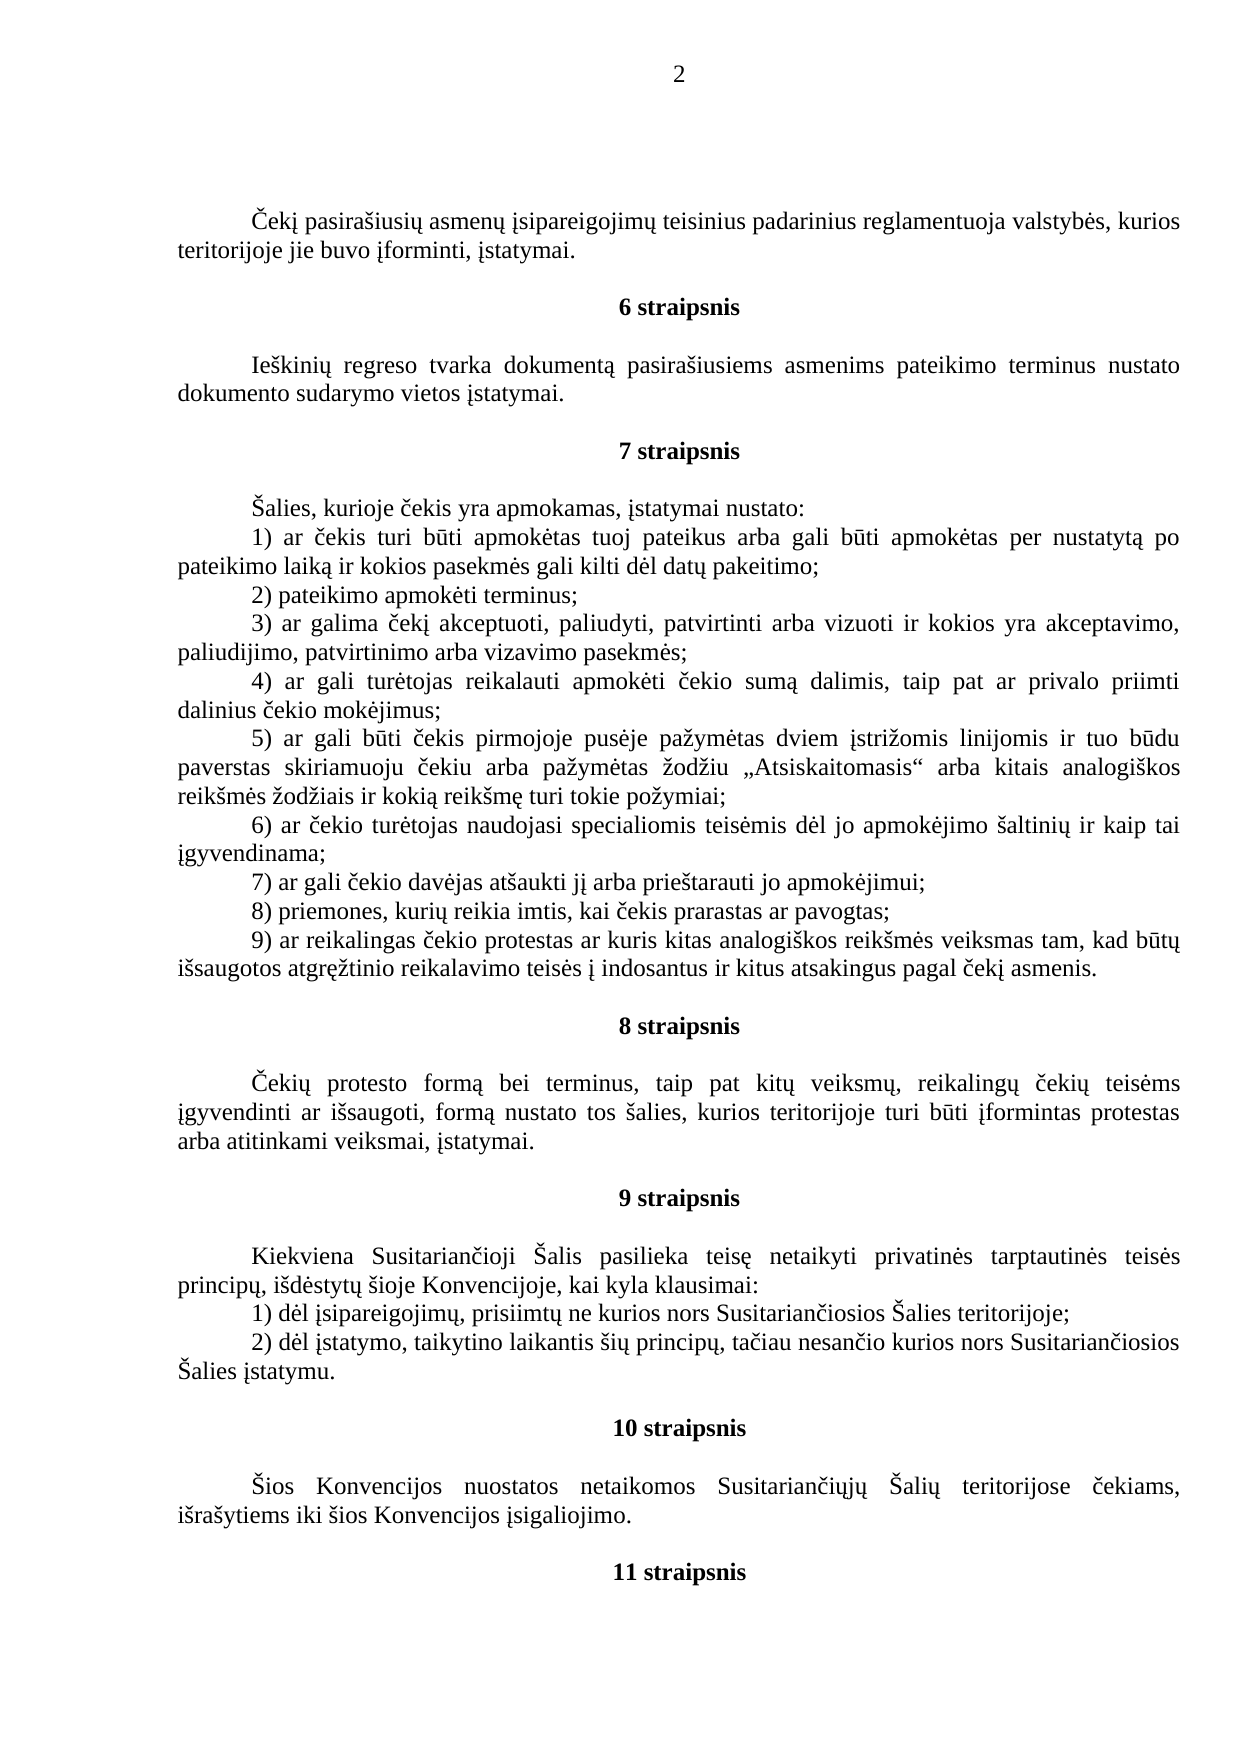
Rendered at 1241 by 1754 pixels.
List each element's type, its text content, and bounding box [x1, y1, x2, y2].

text Čekių protesto formą bei terminus, taip pat kitų veiksmų, reikalingų čekių teisėms įgyvendinti ar išsaugoti, formą nustato tos šalies, kurios teritorijoje turi būti įformintas protestas arba atitinkami veiksmai, įstatymai. [177, 1068, 1181, 1155]
text Šalies, kurioje čekis yra apmokamas, įstatymai nustato: [177, 493, 1181, 522]
text 10 straipsnis [177, 1413, 1181, 1442]
text Kiekviena Susitariančioji Šalis pasilieka teisę netaikyti privatinės tarptautinės teisės principų, išdėstytų šioje Konvencijoje, kai kyla klausimai: [177, 1241, 1181, 1298]
text 9) ar reikalingas čekio protestas ar kuris kitas analogiškos reikšmės veiksmas tam, kad būtų išsaugotos atgręžtinio reikalavimo teisės į indosantus ir kitus atsakingus pagal čekį asmenis. [177, 925, 1181, 982]
text Čekį pasirašiusių asmenų įsipareigojimų teisinius padarinius reglamentuoja valstybės, kurios teritorijoje jie buvo įforminti, įstatymai. [177, 206, 1181, 263]
text 1) dėl įsipareigojimų, prisiimtų ne kurios nors Susitariančiosios Šalies teritorijoje; [177, 1298, 1181, 1327]
text 7 straipsnis [177, 436, 1181, 465]
text Šios Konvencijos nuostatos netaikomos Susitariančiųjų Šalių teritorijose čekiams, išrašytiems iki šios Konvencijos įsigaliojimo. [177, 1471, 1181, 1528]
text 5) ar gali būti čekis pirmojoje pusėje pažymėtas dviem įstrižomis linijomis ir tuo būdu paverstas skiriamuoju čekiu arba pažymėtas žodžiu „Atsiskaitomasis“ arba kitais analogiškos reikšmės žodžiais ir kokią reikšmę turi tokie požymiai; [177, 723, 1181, 810]
text 9 straipsnis [177, 1183, 1181, 1212]
text Ieškinių regreso tvarka dokumentą pasirašiusiems asmenims pateikimo terminus nustato dokumento sudarymo vietos įstatymai. [177, 350, 1181, 407]
text 1) ar čekis turi būti apmokėtas tuoj pateikus arba gali būti apmokėtas per nustatytą po pateikimo laiką ir kokios pasekmės gali kilti dėl datų pakeitimo; [177, 522, 1181, 580]
text 8 straipsnis [177, 1011, 1181, 1040]
text 3) ar galima čekį akceptuoti, paliudyti, patvirtinti arba vizuoti ir kokios yra akceptavimo, paliudijimo, patvirtinimo arba vizavimo pasekmės; [177, 608, 1181, 666]
text 6) ar čekio turėtojas naudojasi specialiomis teisėmis dėl jo apmokėjimo šaltinių ir kaip tai įgyvendinama; [177, 810, 1181, 867]
text 11 straipsnis [177, 1557, 1181, 1586]
text 2) pateikimo apmokėti terminus; [177, 580, 1181, 608]
text 6 straipsnis [177, 292, 1181, 321]
text 7) ar gali čekio davėjas atšaukti jį arba prieštarauti jo apmokėjimui; [177, 867, 1181, 896]
text 8) priemones, kurių reikia imtis, kai čekis prarastas ar pavogtas; [177, 896, 1181, 925]
text 2) dėl įstatymo, taikytino laikantis šių principų, tačiau nesančio kurios nors Susitariančiosios Šalies įstatymu. [177, 1327, 1181, 1385]
text 4) ar gali turėtojas reikalauti apmokėti čekio sumą dalimis, taip pat ar privalo priimti dalinius čekio mokėjimus; [177, 666, 1181, 723]
